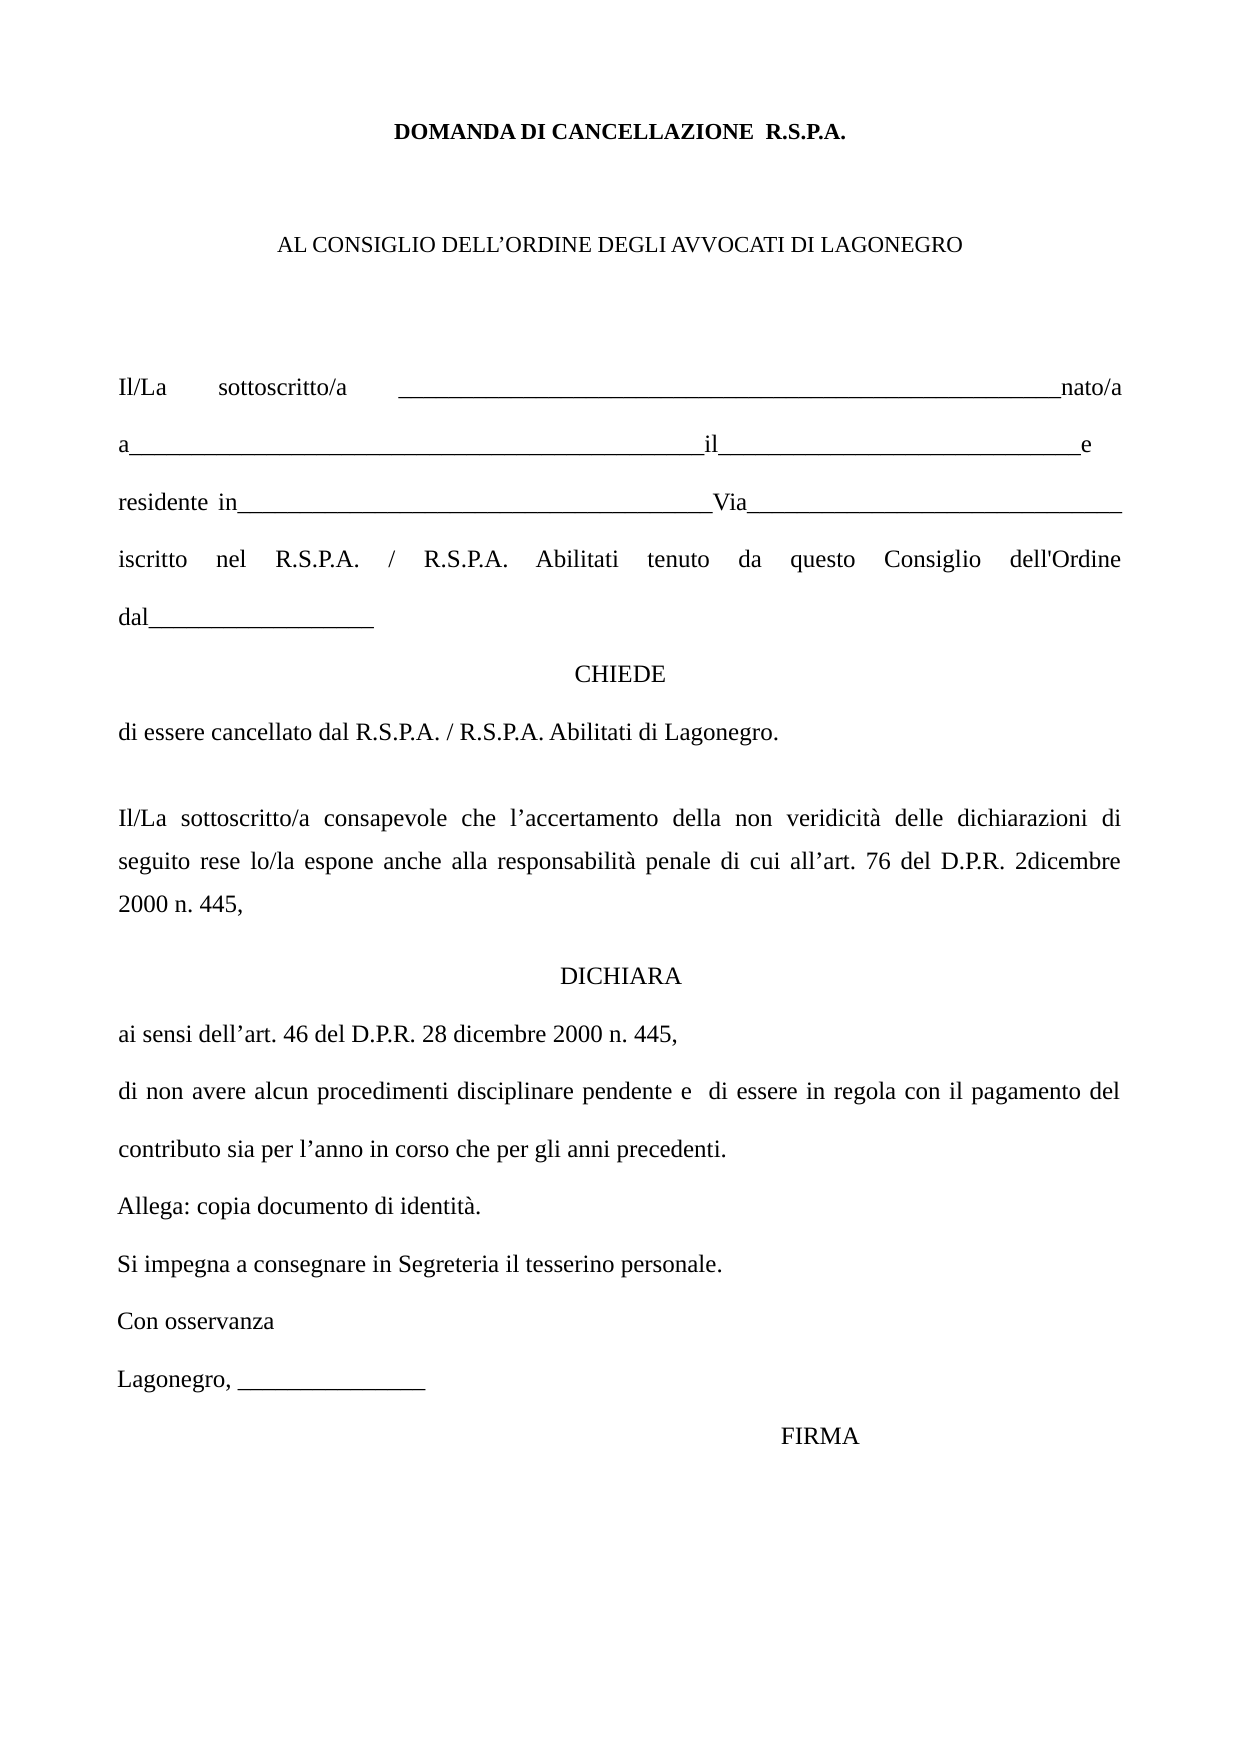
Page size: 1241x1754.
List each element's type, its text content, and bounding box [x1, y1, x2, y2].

list Lagonegro, _______________ [117, 1364, 1122, 1393]
text CHIEDE [118, 659, 1122, 688]
text ai sensi dell’art. 46 del D.P.R. 28 dicembre 2000 n. 445, [118, 1019, 1122, 1048]
list Allega: copia documento di identità. [117, 1191, 1122, 1220]
text DOMANDA DI CANCELLAZIONE R.S.P.A. [118, 118, 1122, 144]
text di essere cancellato dal R.S.P.A. / R.S.P.A. Abilitati di Lagonegro. [118, 717, 1122, 746]
text Il/La sottoscritto/a _____________________________________________________nato/a a______________________________________________il_____________________________e residente in______________________________________Via______________________________ iscritto nel R.S.P.A. / R.S.P.A. Abilitati tenuto da questo Consiglio dell'Ordine dal__________________ [118, 372, 1122, 631]
list Con osservanza [117, 1306, 1122, 1335]
text di non avere alcun procedimenti disciplinare pendente e di essere in regola con il pagamento del contributo sia per l’anno in corso che per gli anni precedenti. [118, 1076, 1122, 1163]
list FIRMA [156, 1421, 1122, 1450]
list Si impegna a consegnare in Segreteria il tesserino personale. [117, 1249, 1122, 1278]
text DICHIARA [118, 961, 1122, 990]
text AL CONSIGLIO DELL’ORDINE DEGLI AVVOCATI DI LAGONEGRO [118, 231, 1122, 257]
text Il/La sottoscritto/a consapevole che l’accertamento della non veridicità delle dichiarazioni di seguito rese lo/la espone anche alla responsabilità penale di cui all’art. 76 del D.P.R. 2dicembre 2000 n. 445, [118, 803, 1122, 918]
